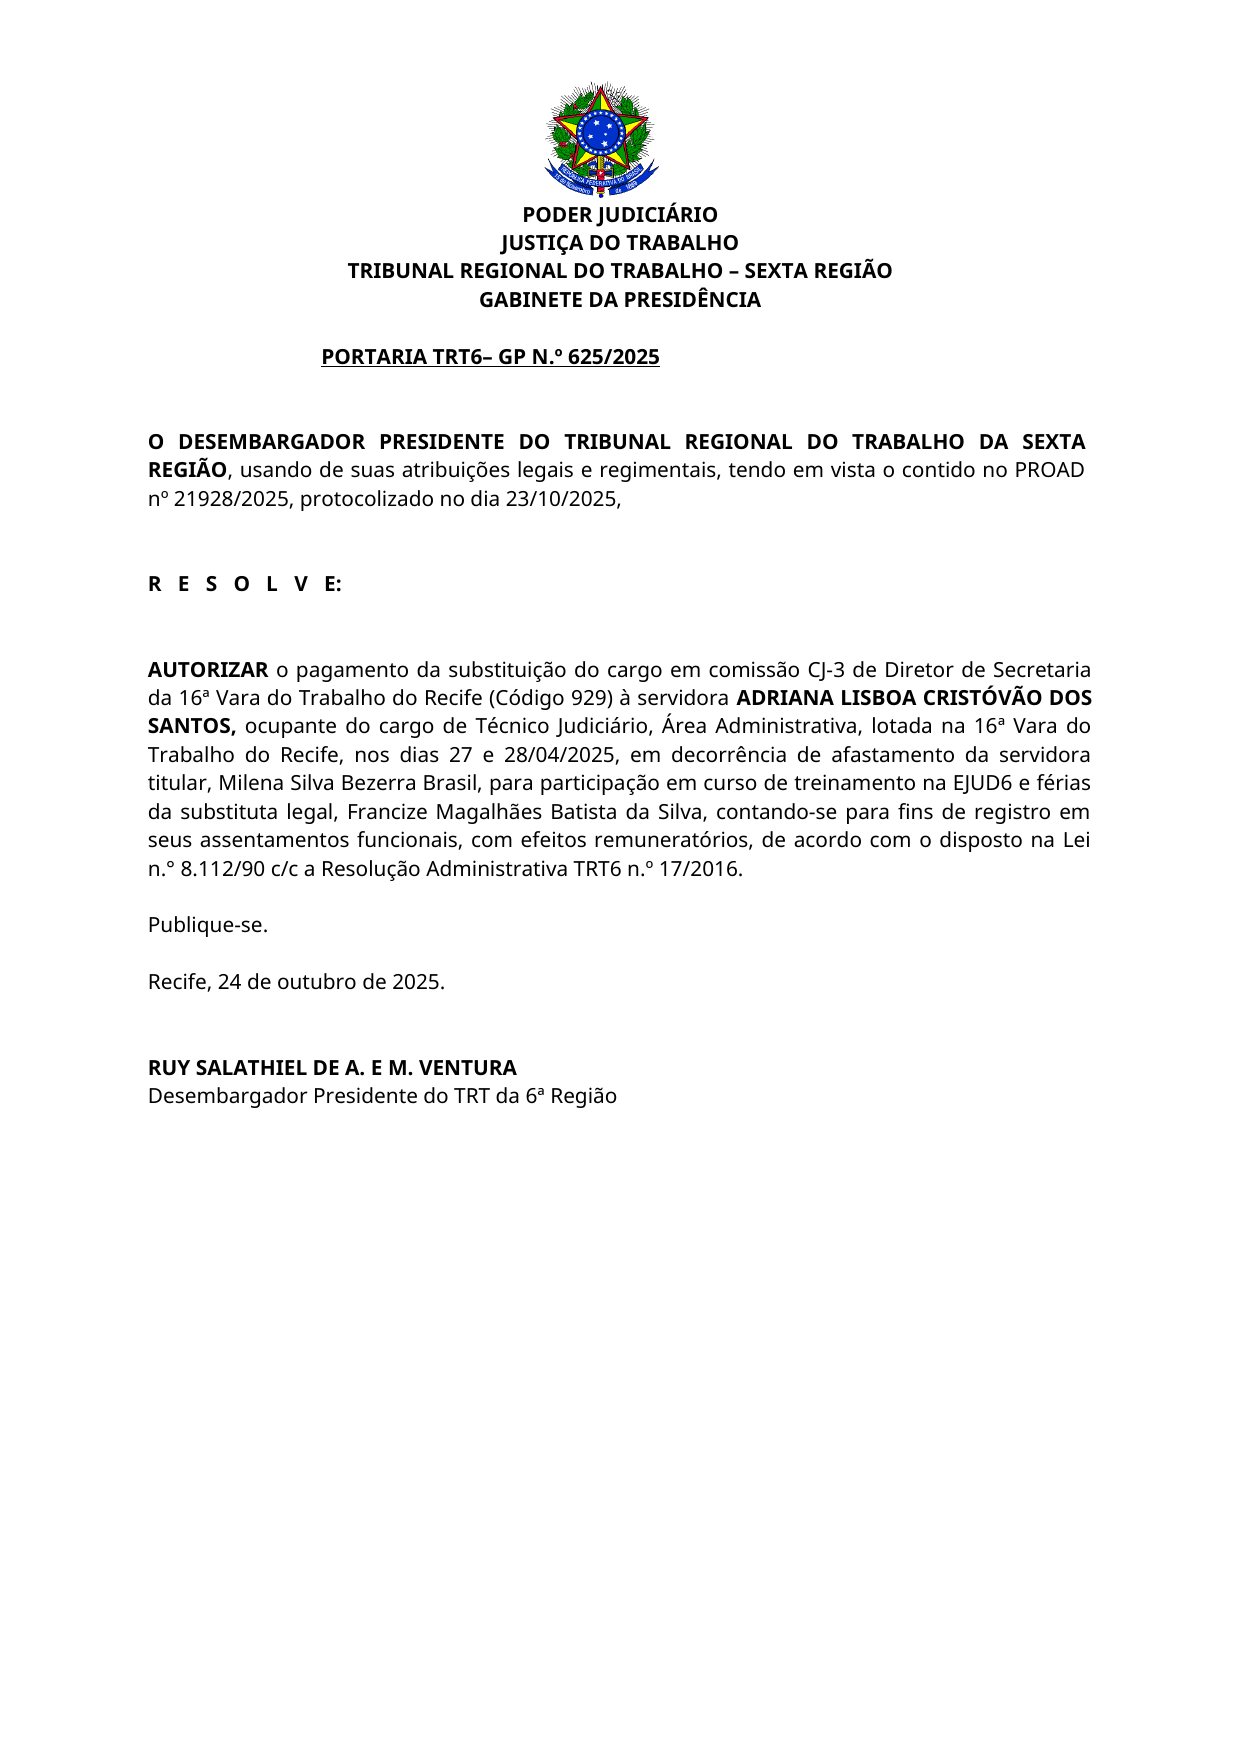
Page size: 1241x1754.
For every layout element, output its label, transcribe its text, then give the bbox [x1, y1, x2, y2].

text AUTORIZAR o pagamento da substituição do cargo em comissão CJ-3 de Diretor de Secretaria da 16ª Vara do Trabalho do Recife (Código 929) à servidora ADRIANA LISBOA CRISTÓVÃO DOS SANTOS, ocupante do cargo de Técnico Judiciário, Área Administrativa, lotada na 16ª Vara do Trabalho do Recife, nos dias 27 e 28/04/2025, em decorrência de afastamento da servidora titular, Milena Silva Bezerra Brasil, para participação em curso de treinamento na EJUD6 e férias da substituta legal, Francize Magalhães Batista da Silva, contando-se para fins de registro em seus assentamentos funcionais, com efeitos remuneratórios, de acordo com o disposto na Lei n.° 8.112/90 c/c a Resolução Administrativa TRT6 n.º 17/2016. [148, 655, 1092, 882]
text PODER JUDICIÁRIO [148, 200, 1092, 228]
text O DESEMBARGADOR PRESIDENTE DO TRIBUNAL REGIONAL DO TRABALHO DA SEXTA REGIÃO, usando de suas atribuições legais e regimentais, tendo em vista o contido no PROAD nº 21928/2025, protocolizado no dia 23/10/2025, [148, 427, 1087, 512]
text RUY SALATHIEL DE A. E M. VENTURA [148, 1053, 1101, 1081]
text Recife, 24 de outubro de 2025. [148, 967, 1092, 996]
text GABINETE DA PRESIDÊNCIA [148, 285, 1092, 313]
text Publique-se. [148, 911, 1092, 939]
text R E S O L V E: [148, 569, 1092, 598]
text TRIBUNAL REGIONAL DO TRABALHO – SEXTA REGIÃO [148, 257, 1092, 285]
text JUSTIÇA DO TRABALHO [148, 228, 1092, 257]
text PORTARIA TRT6– GP N.º 625/2025 [148, 342, 1092, 370]
text Desembargador Presidente do TRT da 6ª Região [148, 1081, 1101, 1110]
